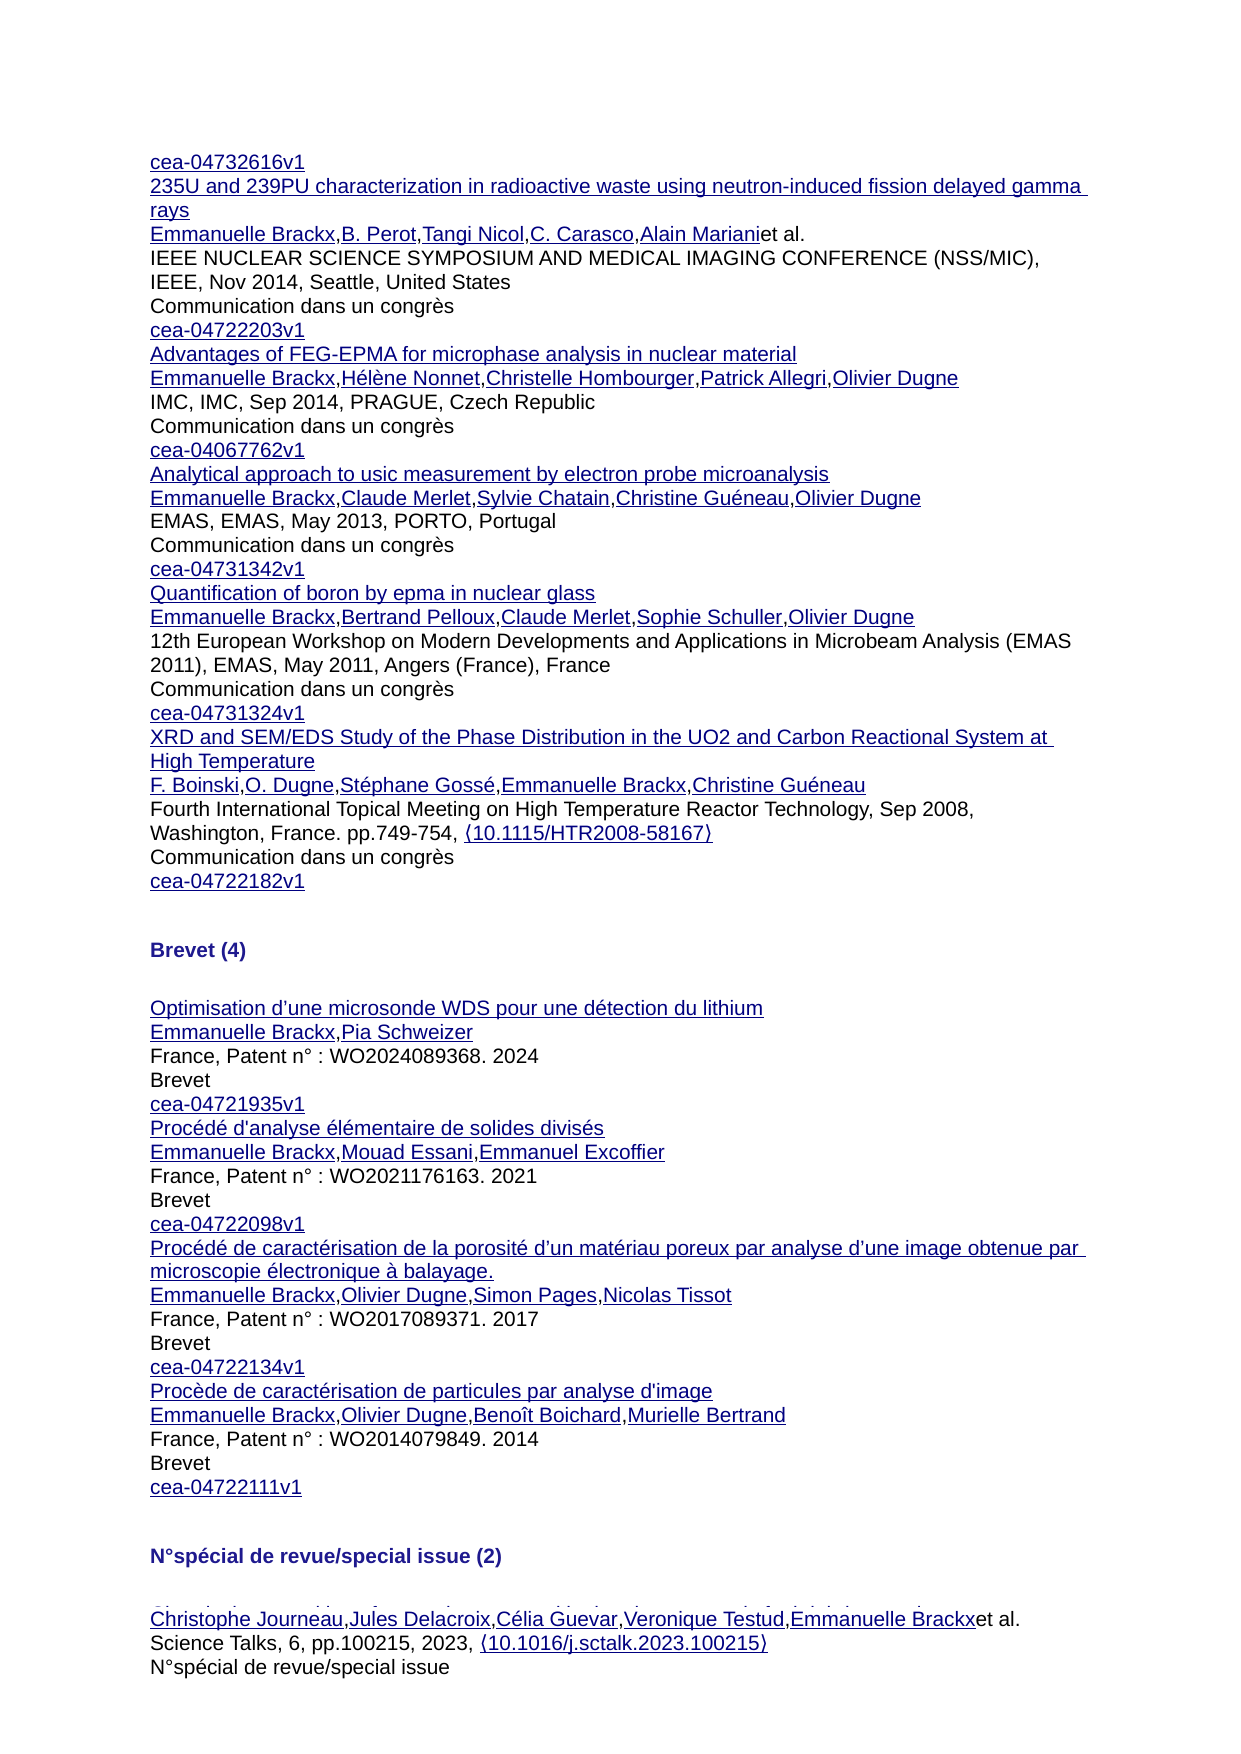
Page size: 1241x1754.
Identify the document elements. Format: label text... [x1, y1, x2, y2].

table_cell Advantages of FEG-EPMA for microphase analysis in nuclear material Emmanuelle Brackx,Hélène Nonnet,Christelle Hombourger,Patrick Allegri,Olivier Dugne IMC, IMC, Sep 2014, PRAGUE, Czech Republic Communication dans un congrès cea-04067762v1 [150, 342, 1090, 461]
table_header Chemical composition of aerosols generated by heating prototypic fuel debris samples Christophe Journeau,Jules Delacroix,Célia Guevar,Veronique Testud,Emmanuelle Brackxet al. Science Talks, 6, pp.100215, 2023, ⟨10.1016/j.sctalk.2023.100215⟩ N°spécial de revue/special issue cea-04513057v1 [150, 1602, 1090, 1679]
table_cell Quantification of boron by epma in nuclear glass Emmanuelle Brackx,Bertrand Pelloux,Claude Merlet,Sophie Schuller,Olivier Dugne 12th European Workshop on Modern Developments and Applications in Microbeam Analysis (EMAS 2011), EMAS, May 2011, Angers (France), France Communication dans un congrès cea-04731324v1 [150, 581, 1090, 725]
table_cell XRD and SEM/EDS Study of the Phase Distribution in the UO2 and Carbon Reactional System at High Temperature F. Boinski,O. Dugne,Stéphane Gossé,Emmanuelle Brackx,Christine Guéneau Fourth International Topical Meeting on High Temperature Reactor Technology, Sep 2008, Washington, France. pp.749-754, ⟨10.1115/HTR2008-58167⟩ Communication dans un congrès cea-04722182v1 [150, 725, 1090, 893]
subtitle Brevet (4) [150, 937, 1090, 961]
subtitle N°spécial de revue/special issue (2) [150, 1544, 1090, 1568]
table_cell Procédé d'analyse élémentaire de solides divisés Emmanuelle Brackx,Mouad Essani,Emmanuel Excoffier France, Patent n° : WO2021176163. 2021 Brevet cea-04722098v1 [150, 1116, 1090, 1235]
table_cell 235U and 239PU characterization in radioactive waste using neutron-induced fission delayed gamma rays Emmanuelle Brackx,B. Perot,Tangi Nicol,C. Carasco,Alain Marianiet al. IEEE NUCLEAR SCIENCE SYMPOSIUM AND MEDICAL IMAGING CONFERENCE (NSS/MIC), IEEE, Nov 2014, Seattle, United States Communication dans un congrès cea-04722203v1 [150, 174, 1090, 342]
table_cell Analytical approach to usic measurement by electron probe microanalysis Emmanuelle Brackx,Claude Merlet,Sylvie Chatain,Christine Guéneau,Olivier Dugne EMAS, EMAS, May 2013, PORTO, Portugal Communication dans un congrès cea-04731342v1 [150, 461, 1090, 581]
table_cell Procédé de caractérisation de la porosité d’un matériau poreux par analyse d’une image obtenue par microscopie électronique à balayage. Emmanuelle Brackx,Olivier Dugne,Simon Pages,Nicolas Tissot France, Patent n° : WO2017089371. 2017 Brevet cea-04722134v1 [150, 1235, 1090, 1379]
table_header Optimisation d’une microsonde WDS pour une détection du lithium Emmanuelle Brackx,Pia Schweizer France, Patent n° : WO2024089368. 2024 Brevet cea-04721935v1 [150, 996, 1090, 1116]
table_cell Procède de caractérisation de particules par analyse d'image Emmanuelle Brackx,Olivier Dugne,Benoît Boichard,Murielle Bertrand France, Patent n° : WO2014079849. 2014 Brevet cea-04722111v1 [150, 1379, 1090, 1499]
table_cell cea-04732616v1 [150, 150, 1090, 174]
